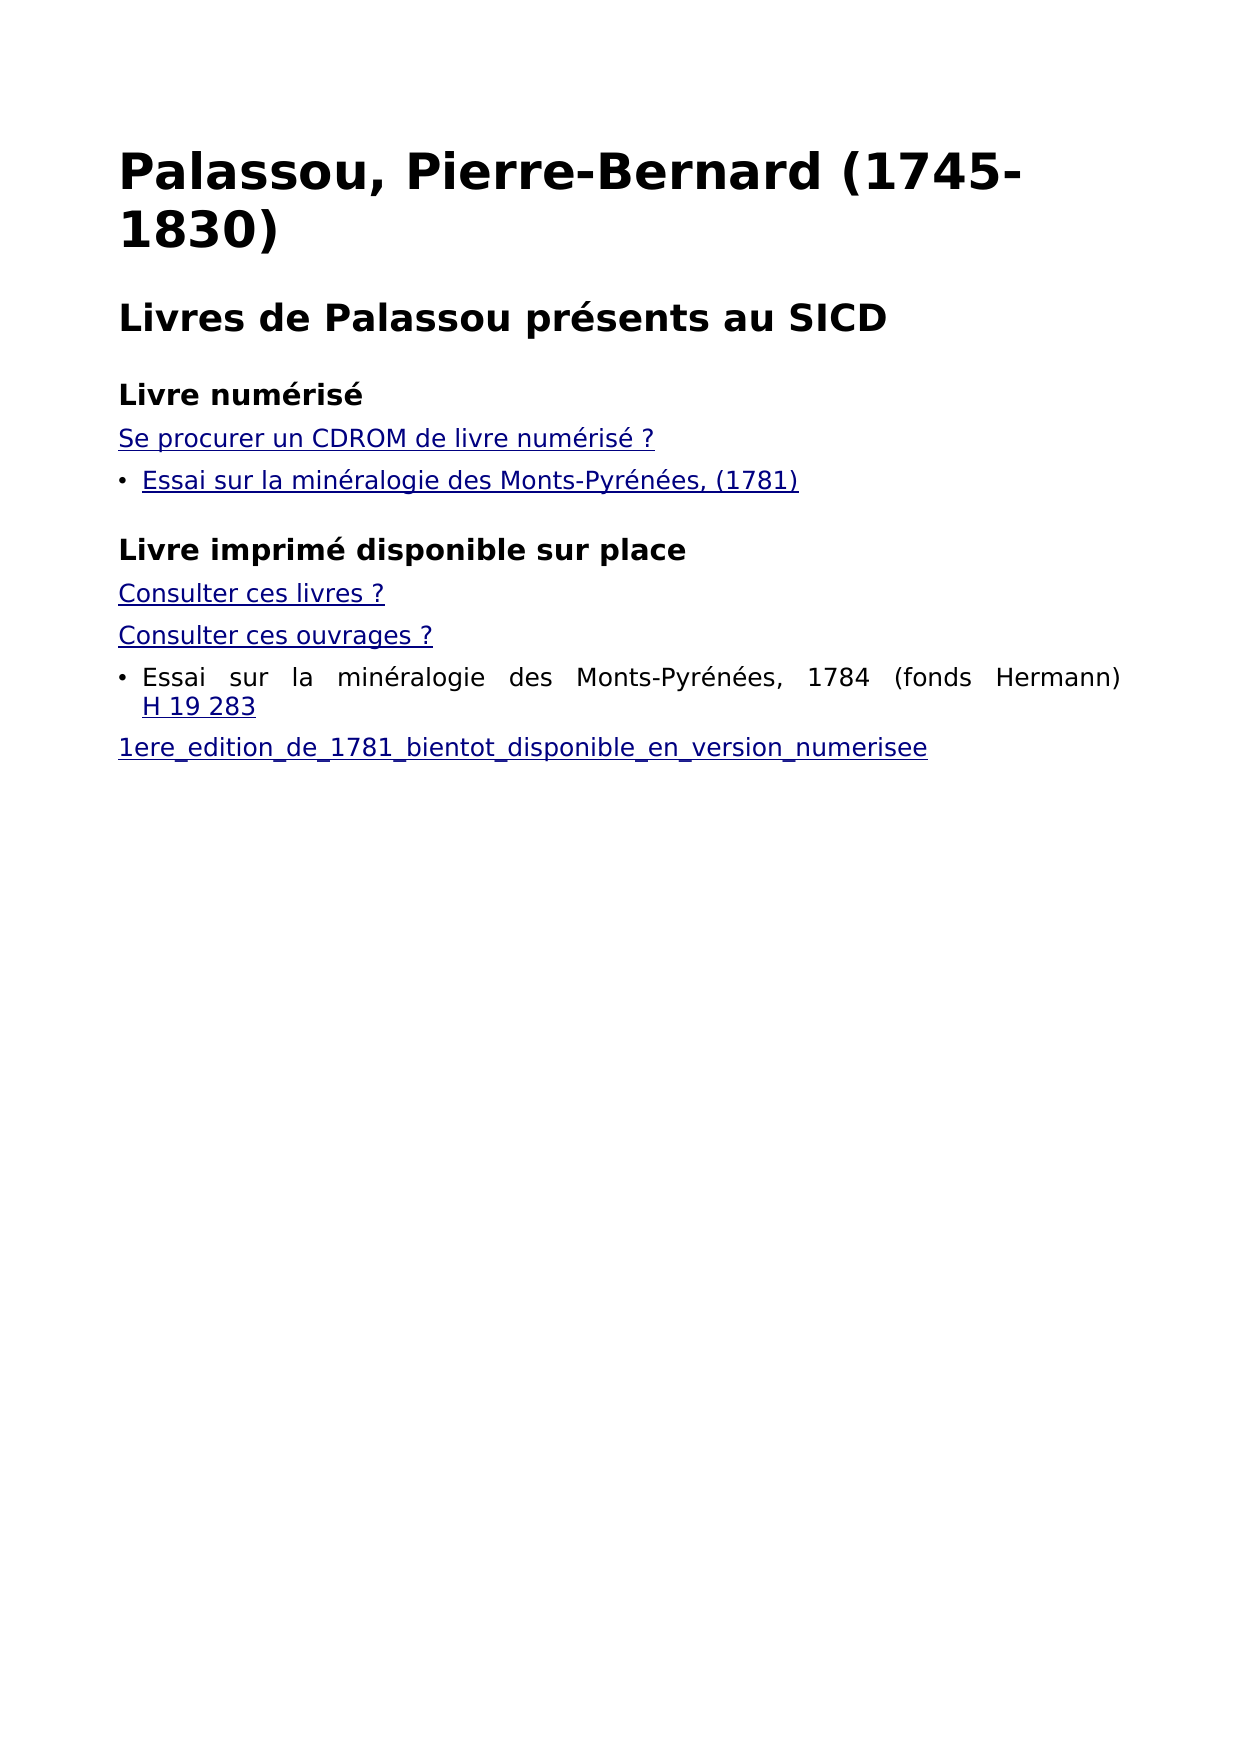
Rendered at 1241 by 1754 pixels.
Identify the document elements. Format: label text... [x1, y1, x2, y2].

subtitle Livre numérisé [118, 378, 1122, 412]
text Se procurer un CDROM de livre numérisé ? [118, 425, 1122, 454]
subtitle Palassou, Pierre-Bernard (1745-1830) [118, 143, 1122, 259]
subtitle Livre imprimé disponible sur place [118, 533, 1122, 567]
subtitle Livres de Palassou présents au SICD [118, 297, 1122, 341]
text 1ere_edition_de_1781_bientot_disponible_en_version_numerisee [118, 734, 1122, 763]
text Consulter ces livres ? [118, 579, 1122, 609]
text Consulter ces ouvrages ? [118, 621, 1122, 650]
list Essai sur la minéralogie des Monts-Pyrénées, 1784 (fonds Hermann) H 19 283 [118, 663, 1122, 721]
list Essai sur la minéralogie des Monts-Pyrénées, (1781) [118, 466, 1122, 496]
